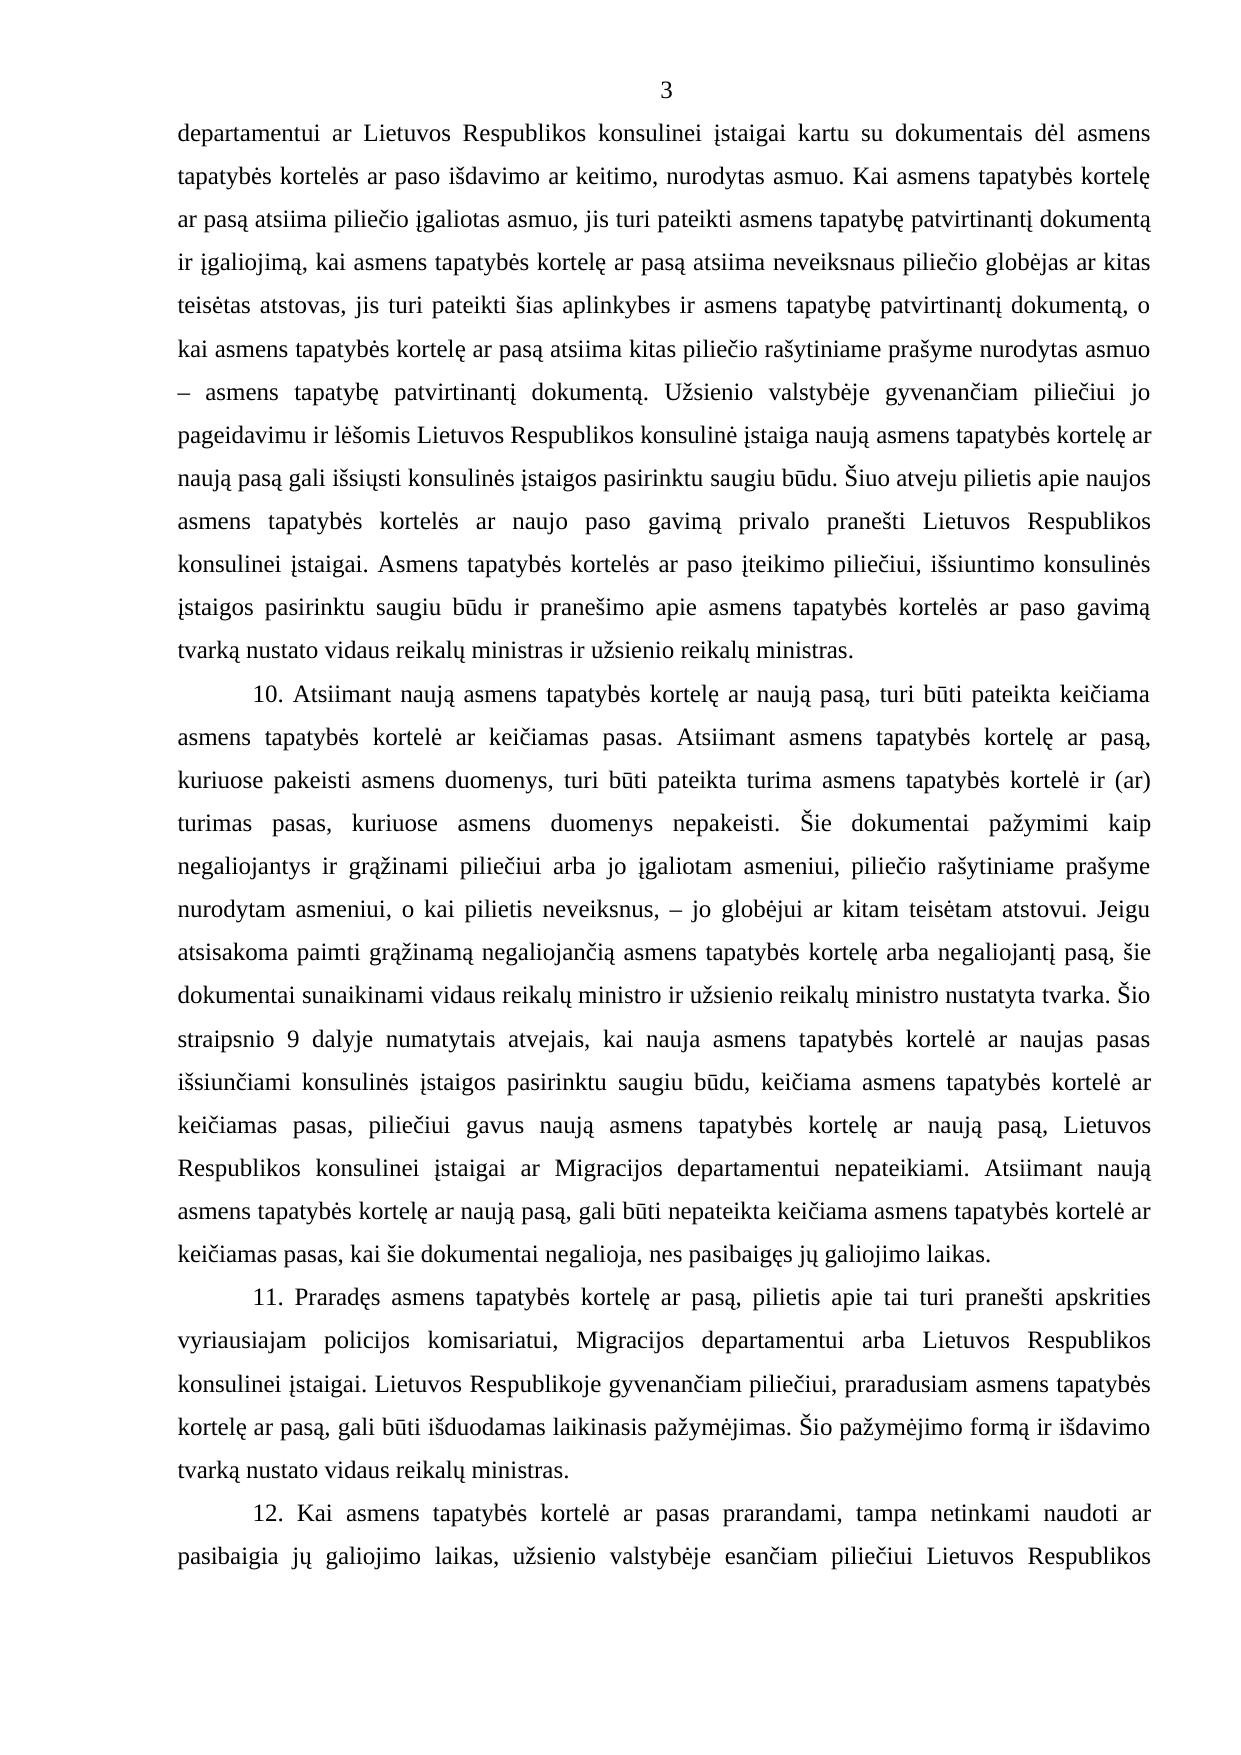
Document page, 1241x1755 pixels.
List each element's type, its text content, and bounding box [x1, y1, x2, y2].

text departamentui ar Lietuvos Respublikos konsulinei įstaigai kartu su dokumentais dėl asmens tapatybės kortelės ar paso išdavimo ar keitimo, nurodytas asmuo. Kai asmens tapatybės kortelę ar pasą atsiima piliečio įgaliotas asmuo, jis turi pateikti asmens tapatybę patvirtinantį dokumentą ir įgaliojimą, kai asmens tapatybės kortelę ar pasą atsiima neveiksnaus piliečio globėjas ar kitas teisėtas atstovas, jis turi pateikti šias aplinkybes ir asmens tapatybę patvirtinantį dokumentą, o kai asmens tapatybės kortelę ar pasą atsiima kitas piliečio rašytiniame prašyme nurodytas asmuo – asmens tapatybę patvirtinantį dokumentą. Užsienio valstybėje gyvenančiam piliečiui jo pageidavimu ir lėšomis Lietuvos Respublikos konsulinė įstaiga naują asmens tapatybės kortelę ar naują pasą gali išsiųsti konsulinės įstaigos pasirinktu saugiu būdu. Šiuo atveju pilietis apie naujos asmens tapatybės kortelės ar naujo paso gavimą privalo pranešti Lietuvos Respublikos konsulinei įstaigai. Asmens tapatybės kortelės ar paso įteikimo piliečiui, išsiuntimo konsulinės įstaigos pasirinktu saugiu būdu ir pranešimo apie asmens tapatybės kortelės ar paso gavimą tvarką nustato vidaus reikalų ministras ir užsienio reikalų ministras. [177, 118, 1152, 664]
text 11. Praradęs asmens tapatybės kortelę ar pasą, pilietis apie tai turi pranešti apskrities vyriausiajam policijos komisariatui, Migracijos departamentui arba Lietuvos Respublikos konsulinei įstaigai. Lietuvos Respublikoje gyvenančiam piliečiui, praradusiam asmens tapatybės kortelę ar pasą, gali būti išduodamas laikinasis pažymėjimas. Šio pažymėjimo formą ir išdavimo tvarką nustato vidaus reikalų ministras. [177, 1282, 1152, 1484]
text 12. Kai asmens tapatybės kortelė ar pasas prarandami, tampa netinkami naudoti ar pasibaigia jų galiojimo laikas, užsienio valstybėje esančiam piliečiui Lietuvos Respublikos [177, 1498, 1152, 1570]
text 10. Atsiimant naują asmens tapatybės kortelę ar naują pasą, turi būti pateikta keičiama asmens tapatybės kortelė ar keičiamas pasas. Atsiimant asmens tapatybės kortelę ar pasą, kuriuose pakeisti asmens duomenys, turi būti pateikta turima asmens tapatybės kortelė ir (ar) turimas pasas, kuriuose asmens duomenys nepakeisti. Šie dokumentai pažymimi kaip negaliojantys ir grąžinami piliečiui arba jo įgaliotam asmeniui, piliečio rašytiniame prašyme nurodytam asmeniui, o kai pilietis neveiksnus, – jo globėjui ar kitam teisėtam atstovui. Jeigu atsisakoma paimti grąžinamą negaliojančią asmens tapatybės kortelę arba negaliojantį pasą, šie dokumentai sunaikinami vidaus reikalų ministro ir užsienio reikalų ministro nustatyta tvarka. Šio straipsnio 9 dalyje numatytais atvejais, kai nauja asmens tapatybės kortelė ar naujas pasas išsiunčiami konsulinės įstaigos pasirinktu saugiu būdu, keičiama asmens tapatybės kortelė ar keičiamas pasas, piliečiui gavus naują asmens tapatybės kortelę ar naują pasą, Lietuvos Respublikos konsulinei įstaigai ar Migracijos departamentui nepateikiami. Atsiimant naują asmens tapatybės kortelę ar naują pasą, gali būti nepateikta keičiama asmens tapatybės kortelė ar keičiamas pasas, kai šie dokumentai negalioja, nes pasibaigęs jų galiojimo laikas. [177, 679, 1152, 1268]
